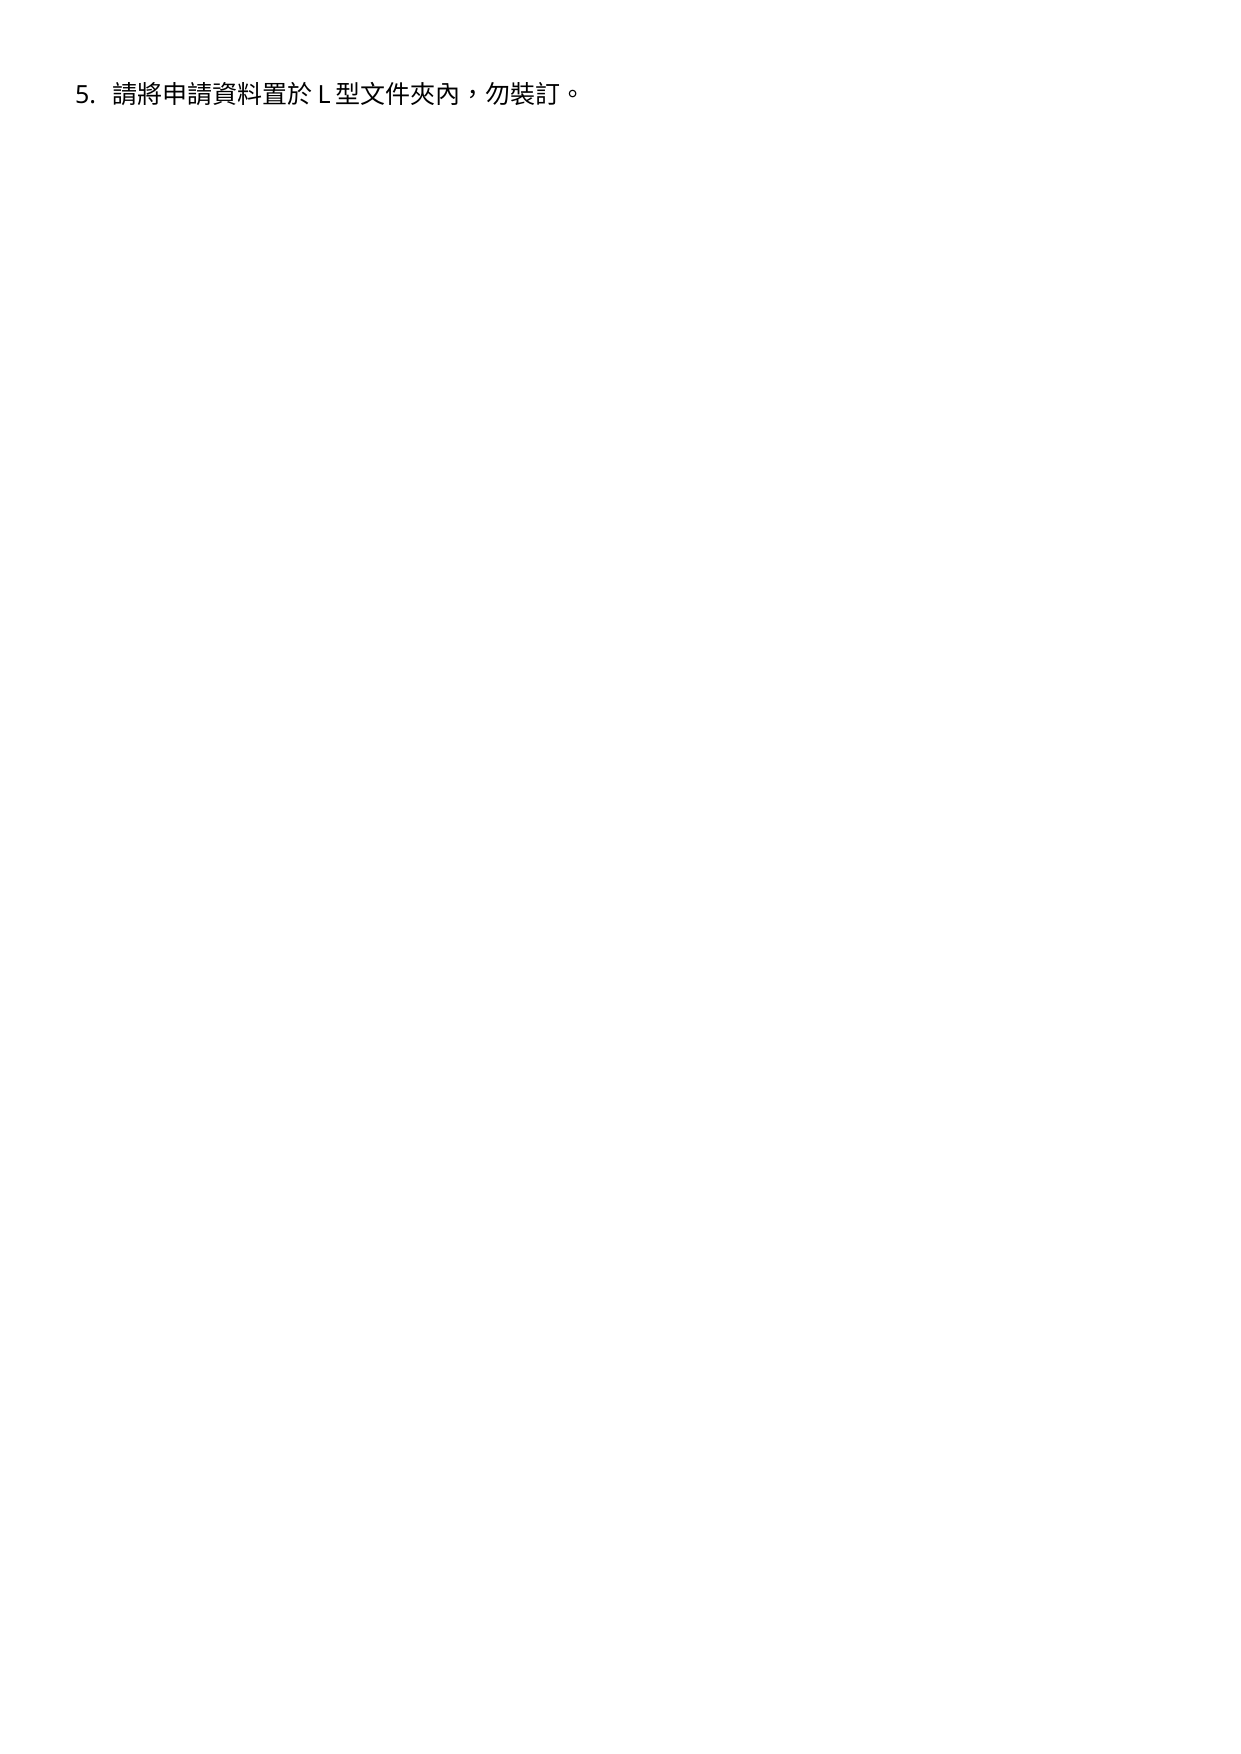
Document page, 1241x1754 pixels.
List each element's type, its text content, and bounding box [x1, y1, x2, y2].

list 請將申請資料置於L型文件夾內，勿裝訂。 [75, 75, 1165, 111]
